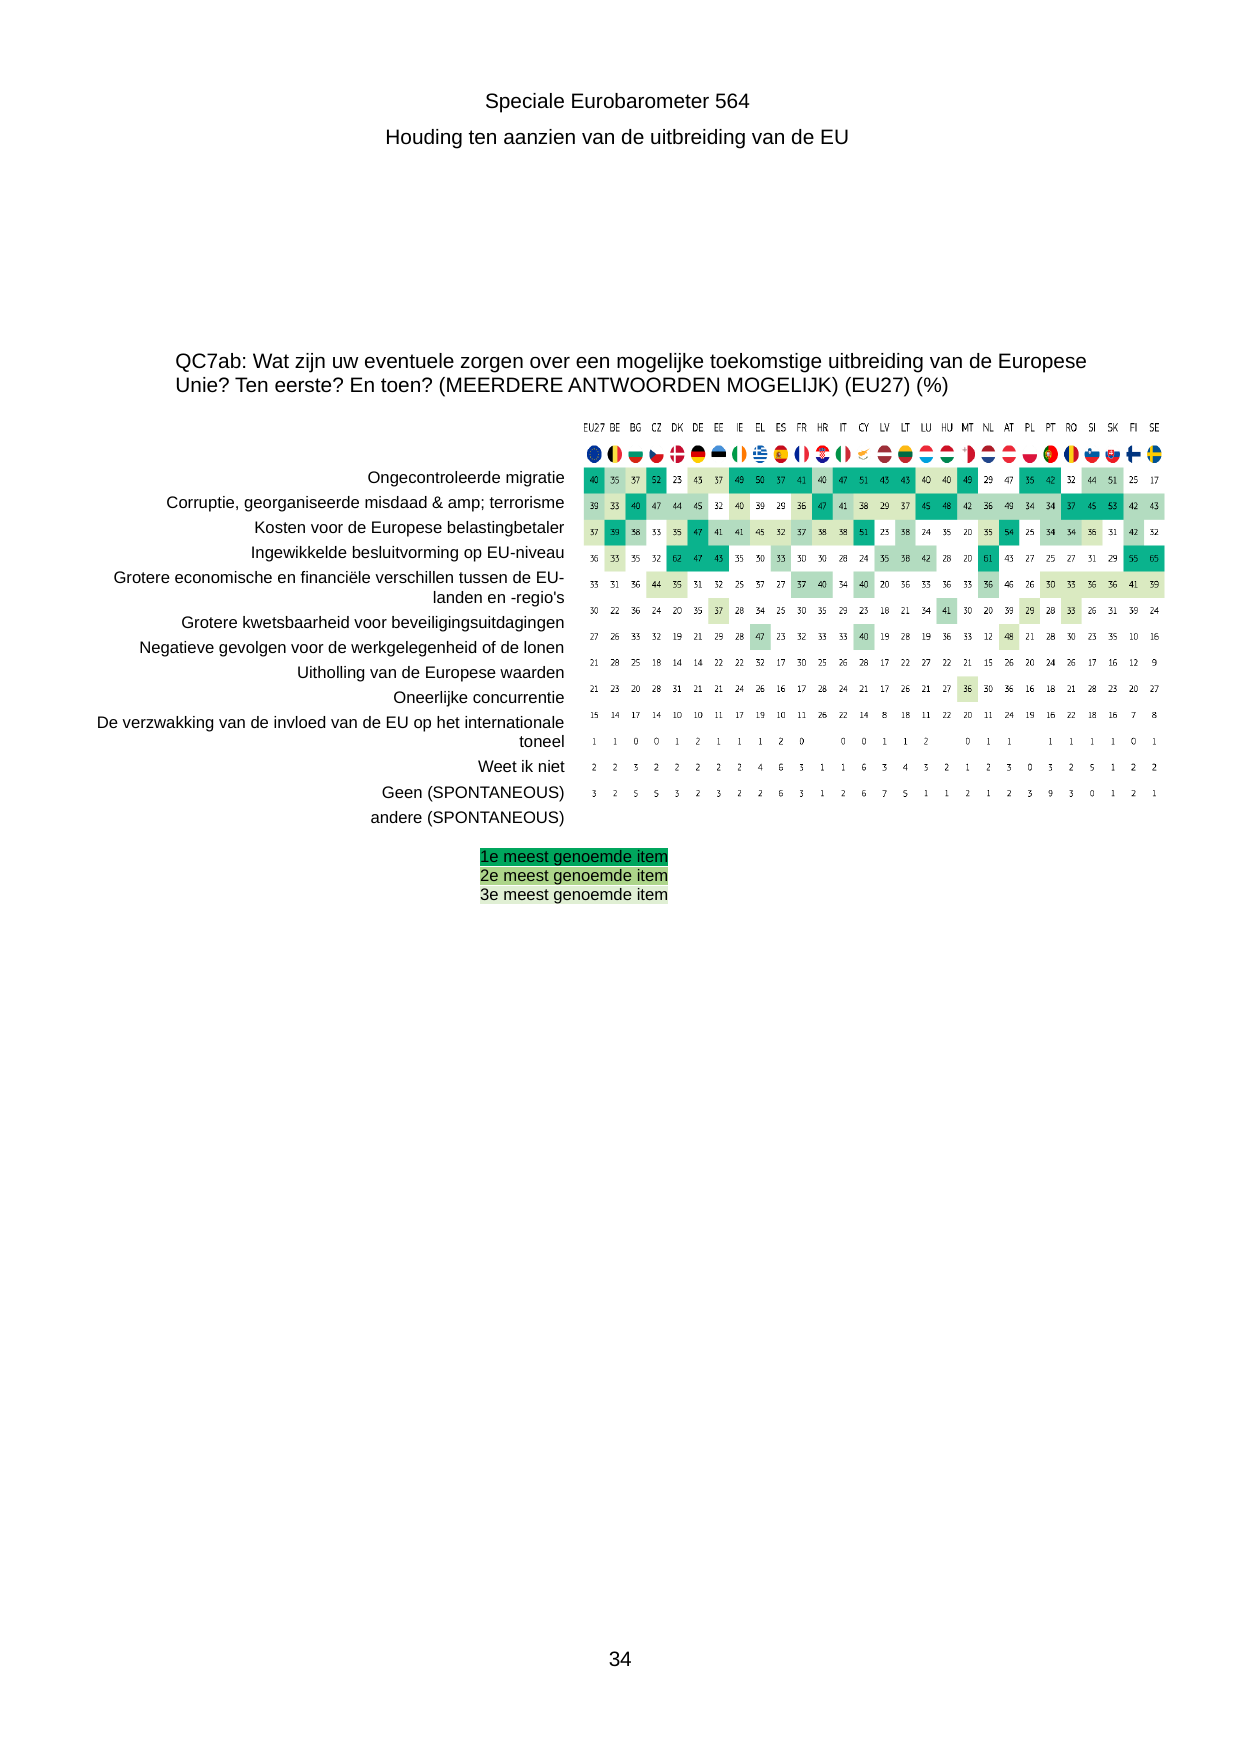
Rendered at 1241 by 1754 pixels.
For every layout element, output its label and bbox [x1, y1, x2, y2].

picture [577, 412, 1178, 808]
